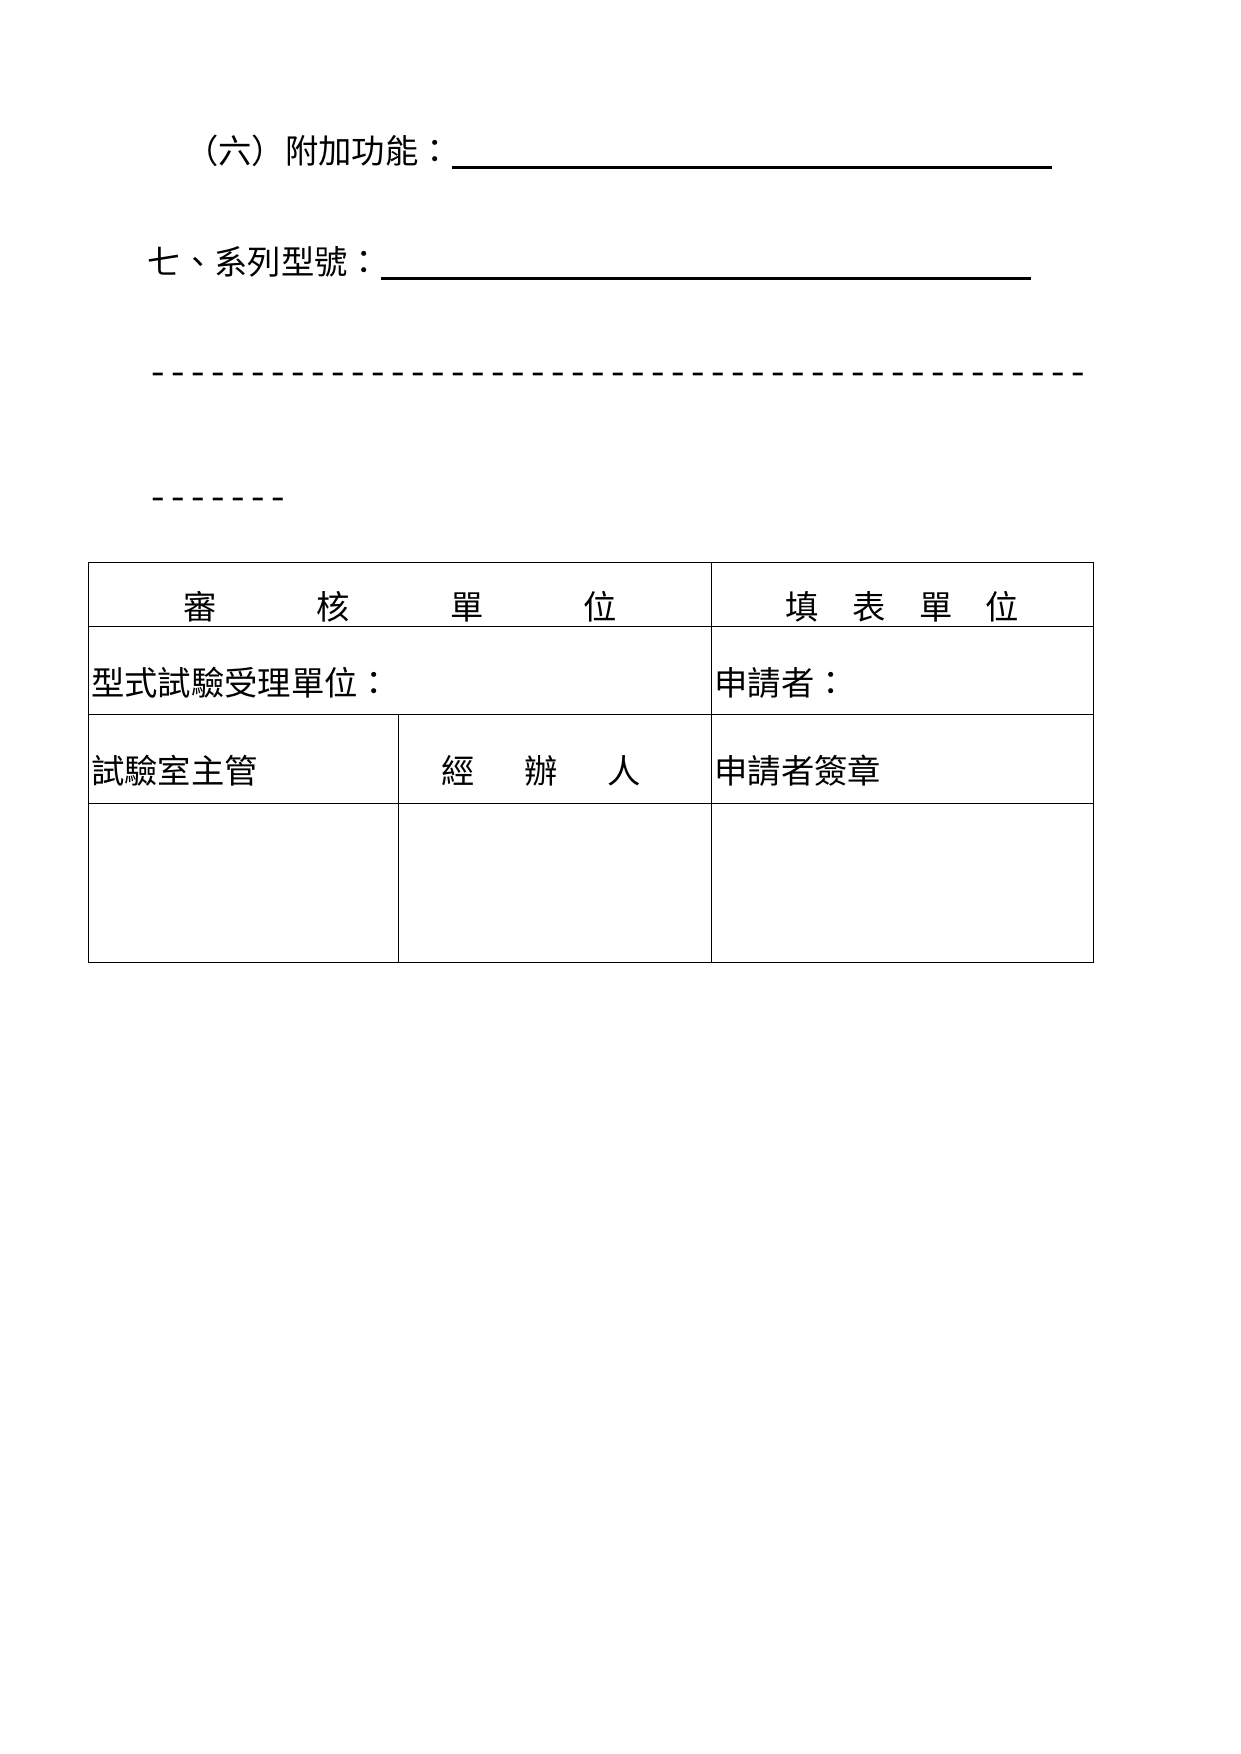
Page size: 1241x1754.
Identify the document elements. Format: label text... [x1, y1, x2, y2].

text （六）附加功能： [185, 108, 1093, 170]
table_cell [399, 804, 711, 962]
text 七、系列型號： [148, 218, 1093, 281]
table_cell [89, 804, 398, 962]
text ------------------------------------------------------ [148, 329, 1093, 517]
table_header 填 表 單 位 [712, 563, 1093, 626]
table_cell 經 辦 人 [399, 715, 711, 803]
table_cell 申請者簽章 [712, 715, 1093, 803]
table_cell 型式試驗受理單位： [89, 627, 711, 714]
table_cell [712, 804, 1093, 962]
table_cell 試驗室主管 [89, 715, 398, 803]
table_header 審 核 單 位 [89, 563, 711, 626]
table_cell 申請者： [712, 627, 1093, 714]
